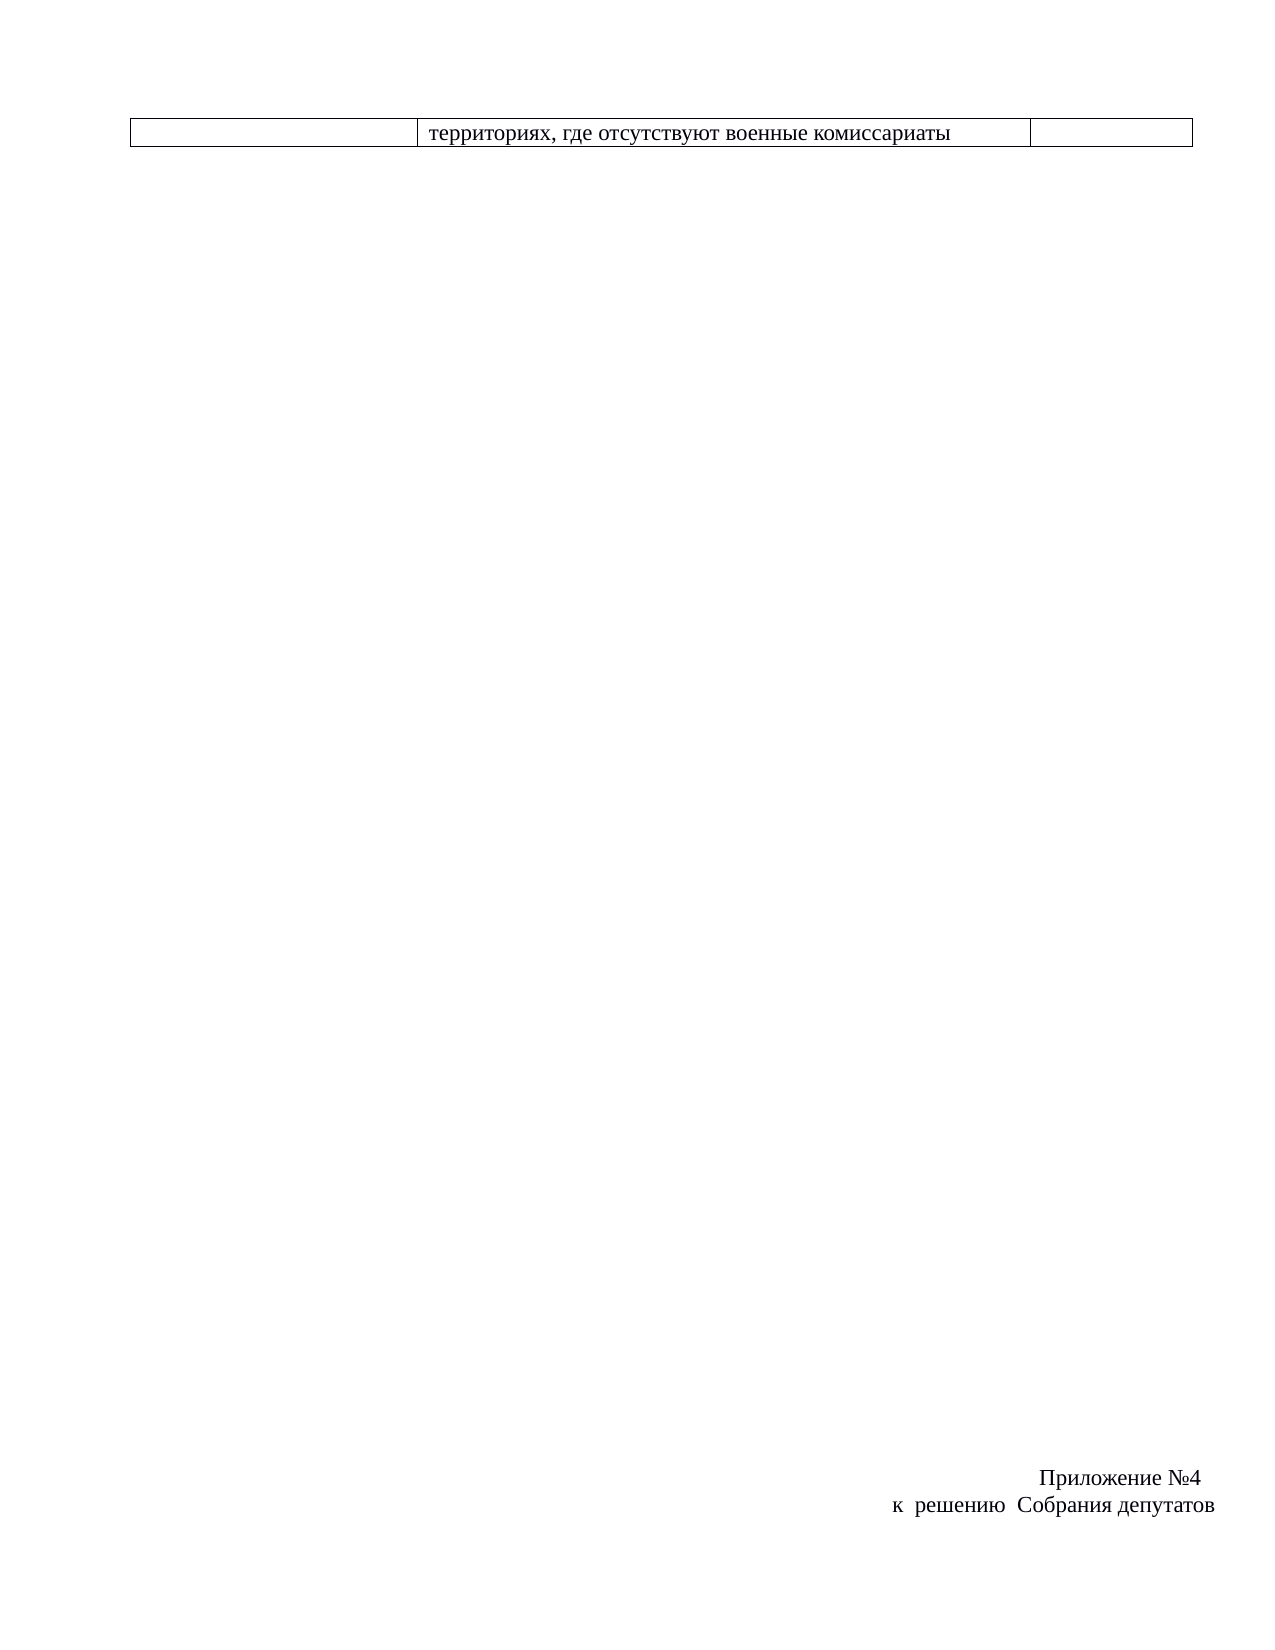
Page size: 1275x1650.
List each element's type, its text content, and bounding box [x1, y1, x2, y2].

table_cell [131, 119, 417, 146]
text к решению Собрания депутатов [130, 1491, 1216, 1517]
table_cell территориях, где отсутствуют военные комиссариаты [418, 119, 1030, 146]
table_cell [1031, 119, 1192, 146]
text Приложение №4 [130, 1464, 1216, 1491]
